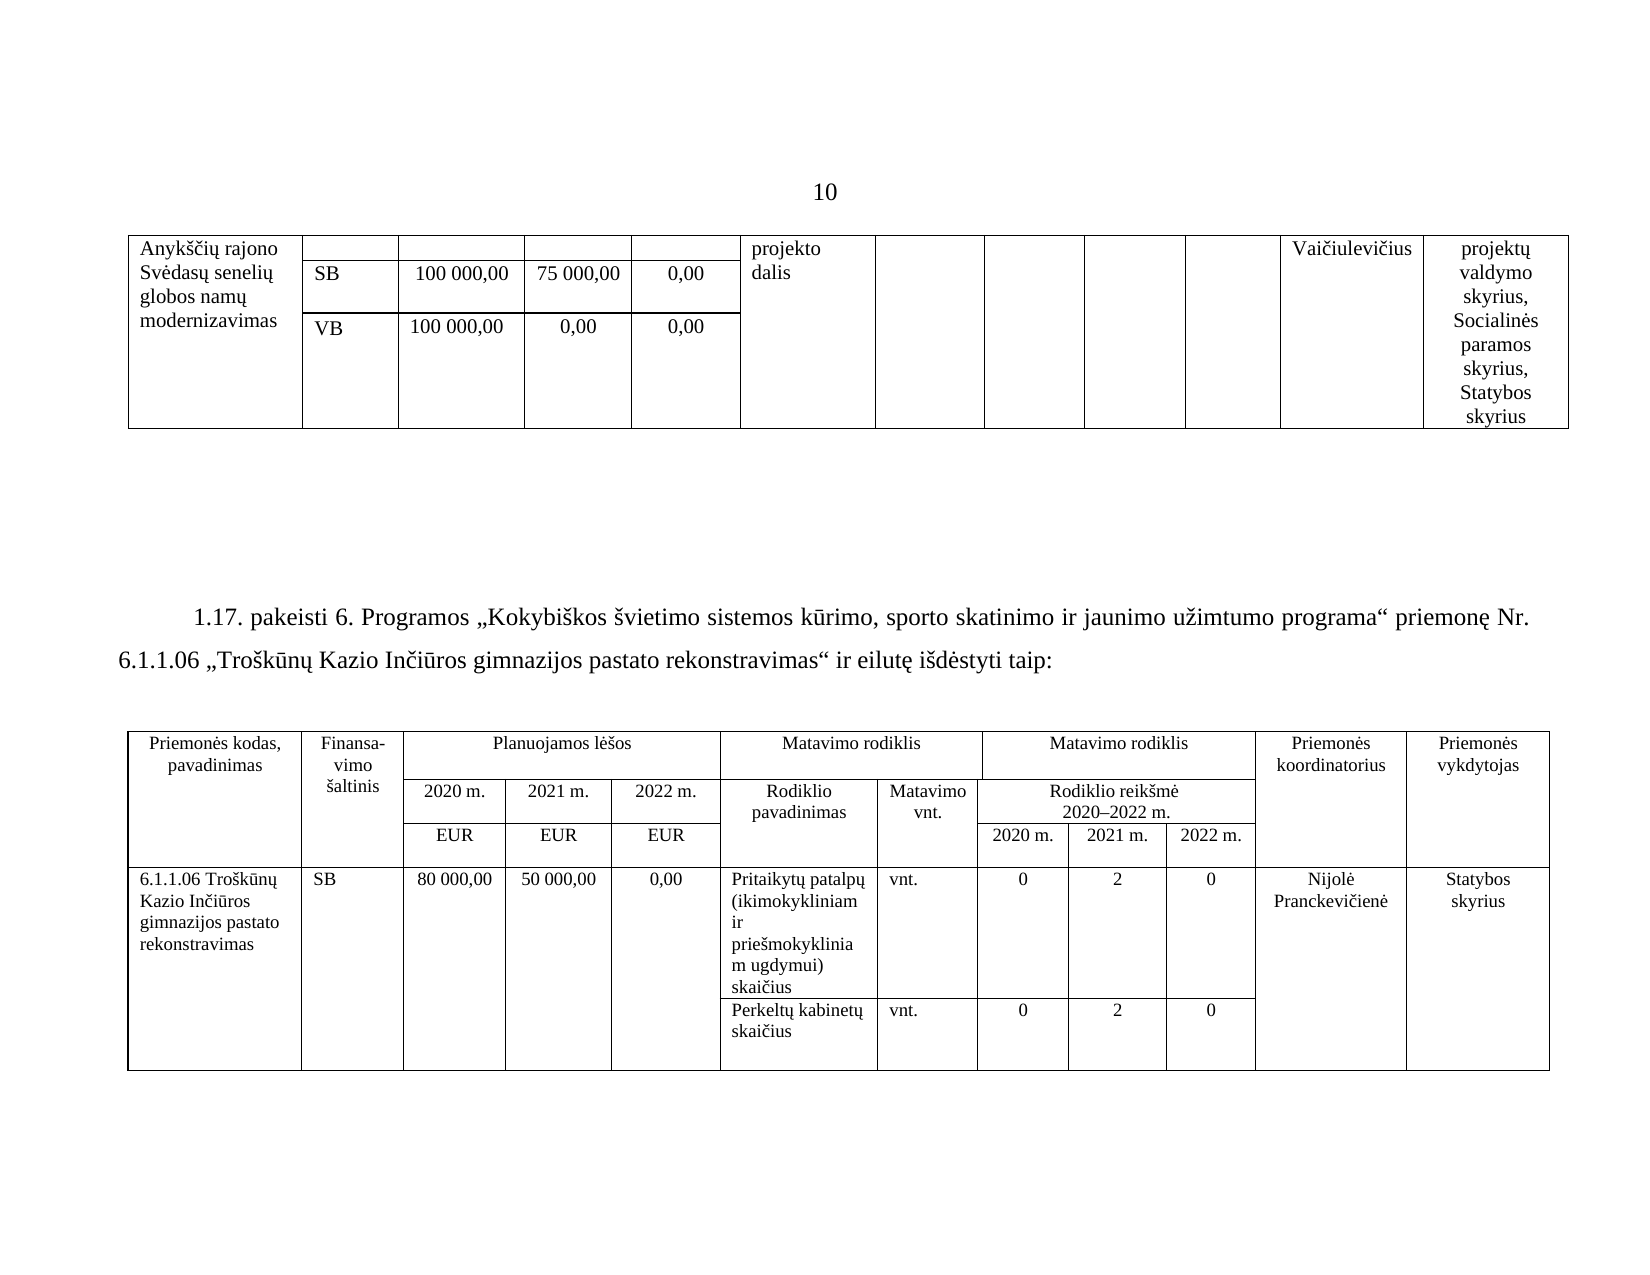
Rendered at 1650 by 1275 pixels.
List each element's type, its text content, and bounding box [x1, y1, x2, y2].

table_cell Perkeltų kabinetų skaičius [721, 999, 877, 1070]
table_cell EUR [404, 824, 505, 867]
table_cell 75 000,00 [525, 261, 631, 312]
table_cell 0 [978, 999, 1068, 1070]
table_cell [1085, 236, 1185, 428]
table_cell 2 [1069, 868, 1166, 997]
table_cell 2020 m. [404, 780, 505, 823]
table_header Priemonės vykdytojas [1407, 732, 1549, 867]
table_cell Statybos skyrius [1407, 868, 1549, 1070]
table_cell 80 000,00 [404, 868, 505, 1070]
table_cell Rodiklio reikšmė 2020–2022 m. [978, 780, 1255, 823]
table_cell [399, 236, 524, 260]
table_cell 2020 m. [978, 824, 1068, 867]
table_cell 0,00 [525, 314, 631, 428]
table_cell 100 000,00 [399, 314, 524, 428]
table_header Matavimo rodiklis [983, 732, 1255, 779]
table_cell [303, 236, 398, 260]
table_cell vnt. [878, 868, 977, 997]
table_cell projektų valdymo skyrius, Socialinės paramos skyrius, Statybos skyrius [1424, 236, 1568, 428]
table_cell [985, 236, 1084, 428]
text 1.17. pakeisti 6. Programos „Kokybiškos švietimo sistemos kūrimo, sporto skatinimo ir jaunimo užimtumo programa“ priemonę Nr. 6.1.1.06 „Troškūnų Kazio Inčiūros gimnazijos pastato rekonstravimas“ ir eilutę išdėstyti taip: [118, 602, 1532, 674]
table_cell 2021 m. [1069, 824, 1166, 867]
table_cell 0,00 [612, 868, 720, 1070]
table_cell 6.1.1.06 Troškūnų Kazio Inčiūros gimnazijos pastato rekonstravimas [129, 868, 301, 1070]
table_cell vnt. [878, 999, 977, 1070]
table_header Priemonės koordinatorius [1256, 732, 1406, 867]
table_cell 100 000,00 [399, 261, 524, 312]
table_cell 2 [1069, 999, 1166, 1070]
table_cell 50 000,00 [506, 868, 611, 1070]
table_header Finansa-vimo šaltinis [302, 732, 403, 867]
table_cell Vaičiulevičius [1281, 236, 1423, 428]
table_cell Matavimo vnt. [878, 780, 977, 867]
table_cell [632, 236, 740, 260]
table_cell EUR [612, 824, 720, 867]
table_cell [525, 236, 631, 260]
table_cell 0,00 [632, 314, 740, 428]
table_cell [876, 236, 984, 428]
table_header Planuojamos lėšos [404, 732, 720, 779]
table_cell [1186, 236, 1280, 428]
table_cell 0 [978, 868, 1068, 997]
table_cell SB [303, 261, 398, 312]
table_cell 2021 m. [506, 780, 611, 823]
table_cell 0 [1167, 999, 1255, 1070]
table_cell Rodiklio pavadinimas [721, 780, 877, 867]
table_cell 2022 m. [612, 780, 720, 823]
table_cell 0 [1167, 868, 1255, 997]
table_cell VB [303, 314, 398, 428]
table_cell SB [302, 868, 403, 1070]
table_cell Nijolė Pranckevičienė [1256, 868, 1406, 1070]
table_cell 0,00 [632, 261, 740, 312]
table_cell projekto dalis [741, 236, 875, 428]
table_header Matavimo rodiklis [721, 732, 982, 779]
table_cell EUR [506, 824, 611, 867]
table_cell Pritaikytų patalpų (ikimokykliniam ir priešmokykliniam ugdymui) skaičius [721, 868, 877, 997]
table_header Priemonės kodas, pavadinimas [129, 732, 301, 867]
table_cell Anykščių rajono Svėdasų senelių globos namų modernizavimas [129, 236, 302, 428]
table_cell 2022 m. [1167, 824, 1255, 867]
